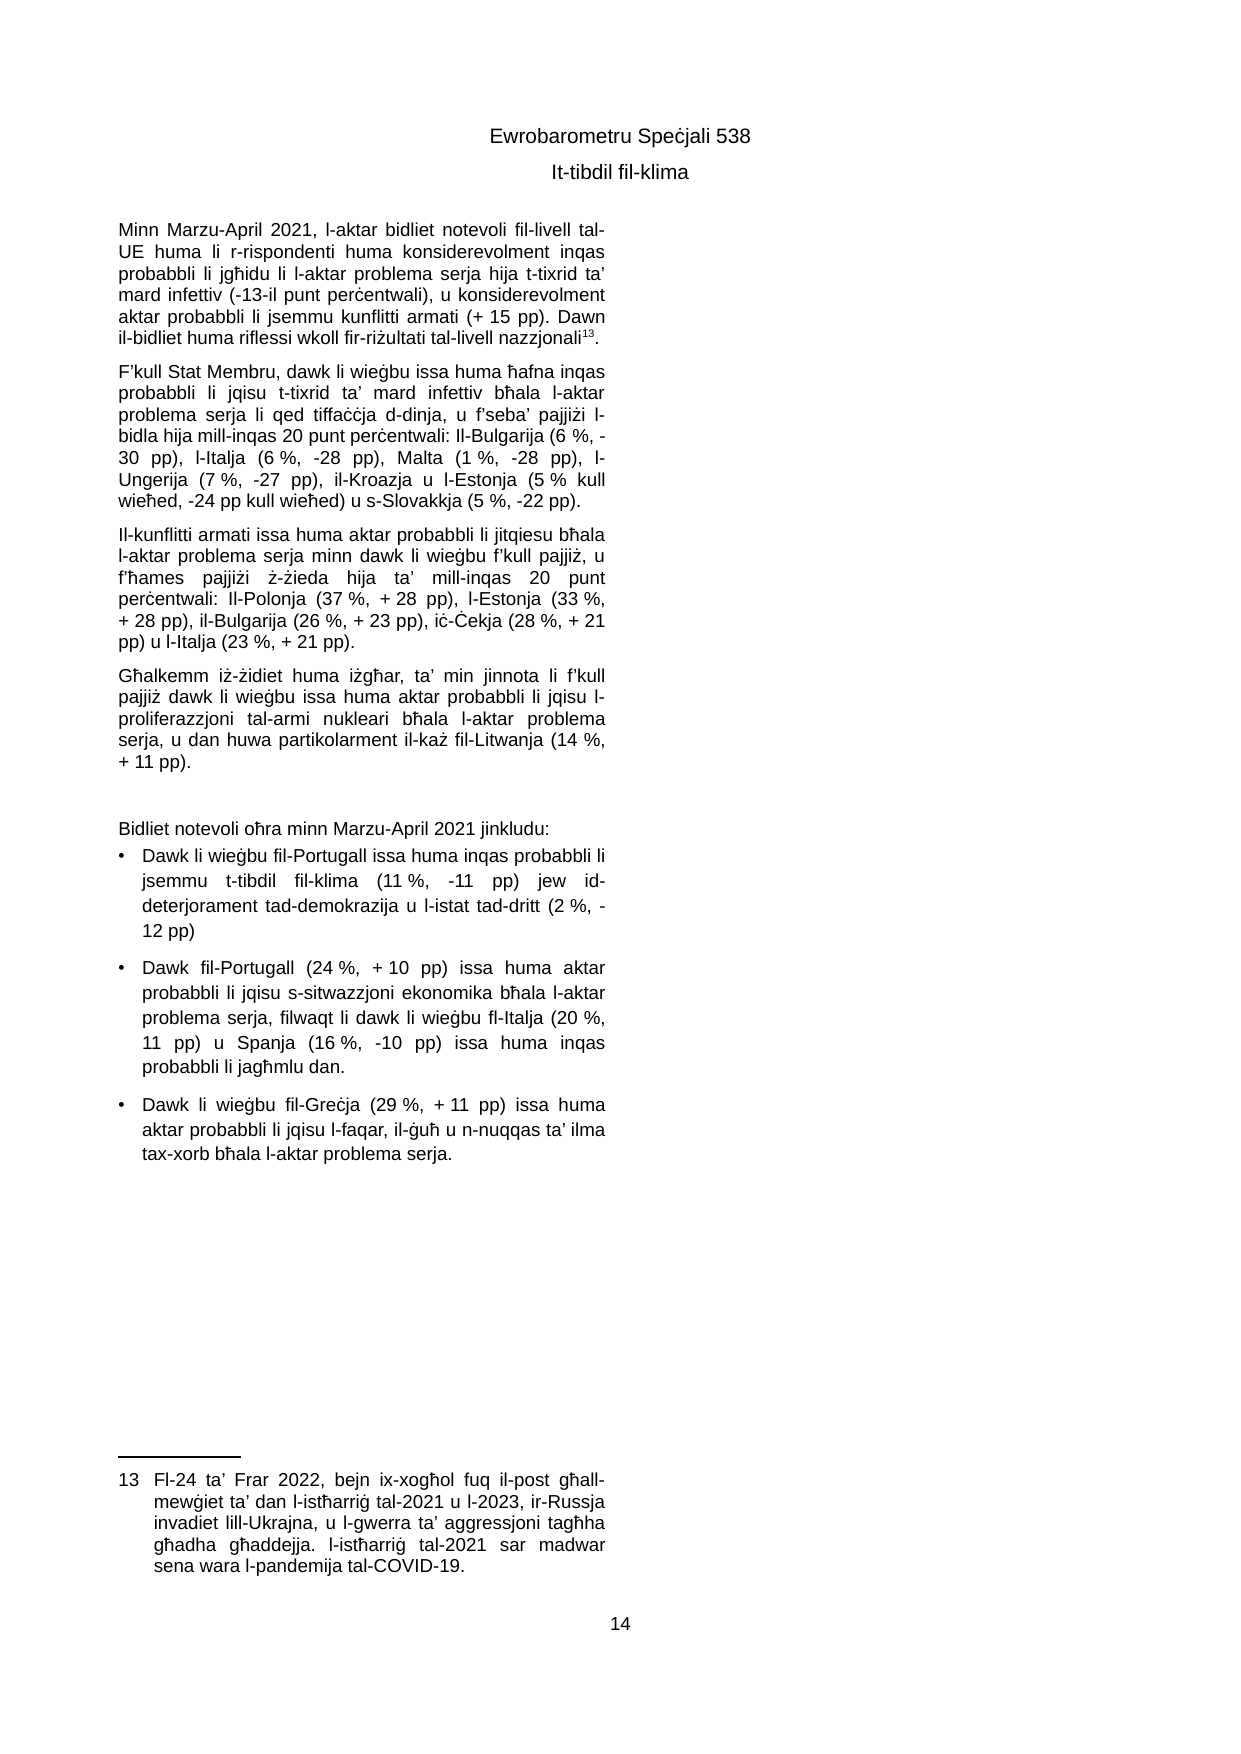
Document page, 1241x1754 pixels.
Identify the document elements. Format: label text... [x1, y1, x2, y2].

text Minn Marzu-April 2021, l-aktar bidliet notevoli fil-livell tal-UE huma li r-rispondenti huma konsiderevolment inqas probabbli li jgħidu li l-aktar problema serja hija t-tixrid ta’ mard infettiv (-13-il punt perċentwali), u konsiderevolment aktar probabbli li jsemmu kunflitti armati (+ 15 pp). Dawn il-bidliet huma riflessi wkoll fir-riżultati tal-livell nazzjonali. [118, 219, 605, 349]
text Għalkemm iż-żidiet huma iżgħar, ta’ min jinnota li f’kull pajjiż dawk li wieġbu issa huma aktar probabbli li jqisu l-proliferazzjoni tal-armi nukleari bħala l-aktar problema serja, u dan huwa partikolarment il-każ fil-Litwanja (14 %, + 11 pp). [118, 664, 605, 772]
text Bidliet notevoli oħra minn Marzu-April 2021 jinkludu: [118, 818, 605, 839]
list Dawk li wieġbu fil-Greċja (29 %, + 11 pp) issa huma aktar probabbli li jqisu l-faqar, il-ġuħ u n-nuqqas ta’ ilma tax-xorb bħala l-aktar problema serja. [118, 1093, 605, 1165]
text Il-kunflitti armati issa huma aktar probabbli li jitqiesu bħala l-aktar problema serja minn dawk li wieġbu f’kull pajjiż, u f’ħames pajjiżi ż-żieda hija ta’ mill-inqas 20 punt perċentwali: Il-Polonja (37 %, + 28 pp), l-Estonja (33 %, + 28 pp), il-Bulgarija (26 %, + 23 pp), iċ-Ċekja (28 %, + 21 pp) u l-Italja (23 %, + 21 pp). [118, 523, 605, 653]
text F’kull Stat Membru, dawk li wieġbu issa huma ħafna inqas probabbli li jqisu t-tixrid ta’ mard infettiv bħala l-aktar problema serja li qed tiffaċċja d-dinja, u f’seba’ pajjiżi l-bidla hija mill-inqas 20 punt perċentwali: Il-Bulgarija (6 %, -30 pp), l-Italja (6 %, -28 pp), Malta (1 %, -28 pp), l-Ungerija (7 %, -27 pp), il-Kroazja u l-Estonja (5 % kull wieħed, -24 pp kull wieħed) u s-Slovakkja (5 %, -22 pp). [118, 361, 605, 511]
text Fl-24 ta’ Frar 2022, bejn ix-xogħol fuq il-post għall-mewġiet ta’ dan l-istħarriġ tal-2021 u l-2023, ir-Russja invadiet lill-Ukrajna, u l-gwerra ta’ aggressjoni tagħha għadha għaddejja. l-istħarriġ tal-2021 sar madwar sena wara l-pandemija tal-COVID-19. [118, 1469, 605, 1577]
list Dawk li wieġbu fil-Portugall issa huma inqas probabbli li jsemmu t-tibdil fil-klima (11 %, -11 pp) jew id-deterjorament tad-demokrazija u l-istat tad-dritt (2 %, -12 pp) [118, 845, 605, 941]
list Dawk fil-Portugall (24 %, + 10 pp) issa huma aktar probabbli li jqisu s-sitwazzjoni ekonomika bħala l-aktar problema serja, filwaqt li dawk li wieġbu fl-Italja (20 %, 11 pp) u Spanja (16 %, -10 pp) issa huma inqas probabbli li jagħmlu dan. [118, 957, 605, 1078]
